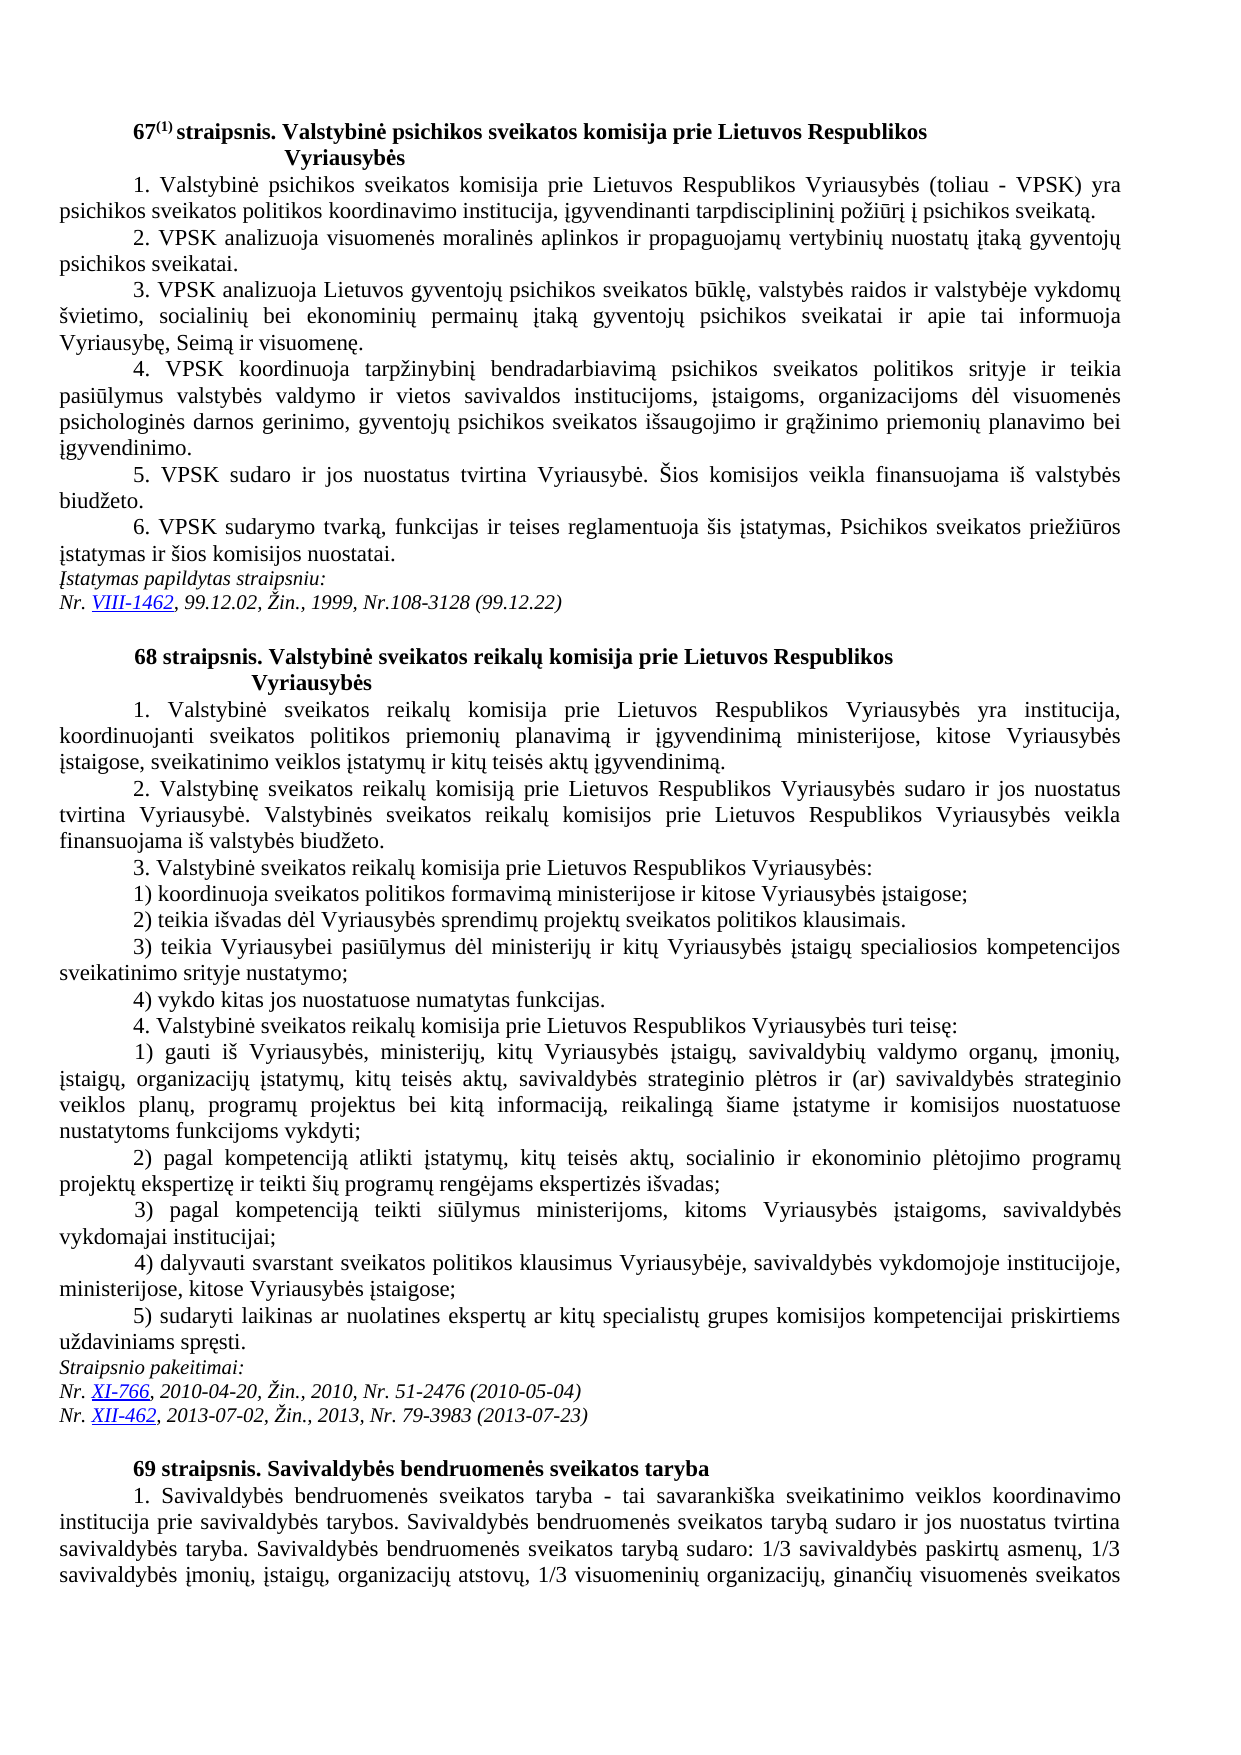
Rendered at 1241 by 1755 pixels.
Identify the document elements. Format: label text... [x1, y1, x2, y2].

text 2) teikia išvadas dėl Vyriausybės sprendimų projektų sveikatos politikos klausimais. [59, 907, 1122, 933]
text 3. Valstybinė sveikatos reikalų komisija prie Lietuvos Respublikos Vyriausybės: [59, 854, 1122, 880]
text 5) sudaryti laikinas ar nuolatines ekspertų ar kitų specialistų grupes komisijos kompetencijai priskirtiems uždaviniams spręsti. [59, 1302, 1122, 1354]
text Įstatymas papildytas straipsniu: [59, 566, 1122, 590]
text 2. Valstybinę sveikatos reikalų komisiją prie Lietuvos Respublikos Vyriausybės sudaro ir jos nuostatus tvirtina Vyriausybė. Valstybinės sveikatos reikalų komisijos prie Lietuvos Respublikos Vyriausybės veikla finansuojama iš valstybės biudžeto. [59, 775, 1122, 854]
text 1) koordinuoja sveikatos politikos formavimą ministerijose ir kitose Vyriausybės įstaigose; [59, 880, 1122, 907]
text 4. VPSK koordinuoja tarpžinybinį bendradarbiavimą psichikos sveikatos politikos srityje ir teikia pasiūlymus valstybės valdymo ir vietos savivaldos institucijoms, įstaigoms, organizacijoms dėl visuomenės psichologinės darnos gerinimo, gyventojų psichikos sveikatos išsaugojimo ir grąžinimo priemonių planavimo bei įgyvendinimo. [59, 355, 1122, 461]
text Nr. XII-462, 2013-07-02, Žin., 2013, Nr. 79-3983 (2013-07-23) [59, 1403, 1122, 1427]
text 3) teikia Vyriausybei pasiūlymus dėl ministerijų ir kitų Vyriausybės įstaigų specialiosios kompetencijos sveikatinimo srityje nustatymo; [59, 933, 1122, 986]
text Vyriausybės [209, 144, 1122, 171]
text 1) gauti iš Vyriausybės, ministerijų, kitų Vyriausybės įstaigų, savivaldybių valdymo organų, įmonių, įstaigų, organizacijų įstatymų, kitų teisės aktų, savivaldybės strateginio plėtros ir (ar) savivaldybės strateginio veiklos planų, programų projektus bei kitą informaciją, reikalingą šiame įstatyme ir komisijos nuostatuose nustatytoms funkcijoms vykdyti; [59, 1038, 1122, 1144]
text Vyriausybės [251, 669, 1122, 696]
text Straipsnio pakeitimai: [59, 1354, 1122, 1379]
text 6. VPSK sudarymo tvarką, funkcijas ir teises reglamentuoja šis įstatymas, Psichikos sveikatos priežiūros įstatymas ir šios komisijos nuostatai. [59, 513, 1122, 566]
text 5. VPSK sudaro ir jos nuostatus tvirtina Vyriausybė. Šios komisijos veikla finansuojama iš valstybės biudžeto. [59, 461, 1122, 513]
text 68 straipsnis. Valstybinė sveikatos reikalų komisija prie Lietuvos Respublikos [134, 643, 1122, 669]
text 4. Valstybinė sveikatos reikalų komisija prie Lietuvos Respublikos Vyriausybės turi teisę: [59, 1012, 1122, 1038]
text 67(1) straipsnis. Valstybinė psichikos sveikatos komisija prie Lietuvos Respublikos [59, 118, 1122, 144]
text 1. Valstybinė sveikatos reikalų komisija prie Lietuvos Respublikos Vyriausybės yra institucija, koordinuojanti sveikatos politikos priemonių planavimą ir įgyvendinimą ministerijose, kitose Vyriausybės įstaigose, sveikatinimo veiklos įstatymų ir kitų teisės aktų įgyvendinimą. [59, 696, 1122, 775]
text 3. VPSK analizuoja Lietuvos gyventojų psichikos sveikatos būklę, valstybės raidos ir valstybėje vykdomų švietimo, socialinių bei ekonominių permainų įtaką gyventojų psichikos sveikatai ir apie tai informuoja Vyriausybę, Seimą ir visuomenę. [59, 276, 1122, 355]
text 3) pagal kompetenciją teikti siūlymus ministerijoms, kitoms Vyriausybės įstaigoms, savivaldybės vykdomajai institucijai; [59, 1196, 1122, 1249]
text Nr. XI-766, 2010-04-20, Žin., 2010, Nr. 51-2476 (2010-05-04) [59, 1379, 1122, 1403]
text Nr. VIII-1462, 99.12.02, Žin., 1999, Nr.108-3128 (99.12.22) [59, 590, 1122, 614]
text 2) pagal kompetenciją atlikti įstatymų, kitų teisės aktų, socialinio ir ekonominio plėtojimo programų projektų ekspertizę ir teikti šių programų rengėjams ekspertizės išvadas; [59, 1144, 1122, 1196]
text 1. Valstybinė psichikos sveikatos komisija prie Lietuvos Respublikos Vyriausybės (toliau - VPSK) yra psichikos sveikatos politikos koordinavimo institucija, įgyvendinanti tarpdisciplininį požiūrį į psichikos sveikatą. [59, 171, 1122, 223]
text 2. VPSK analizuoja visuomenės moralinės aplinkos ir propaguojamų vertybinių nuostatų įtaką gyventojų psichikos sveikatai. [59, 223, 1122, 276]
text 4) dalyvauti svarstant sveikatos politikos klausimus Vyriausybėje, savivaldybės vykdomojoje institucijoje, ministerijose, kitose Vyriausybės įstaigose; [59, 1249, 1122, 1302]
text 1. Savivaldybės bendruomenės sveikatos taryba - tai savarankiška sveikatinimo veiklos koordinavimo institucija prie savivaldybės tarybos. Savivaldybės bendruomenės sveikatos tarybą sudaro ir jos nuostatus tvirtina savivaldybės taryba. Savivaldybės bendruomenės sveikatos tarybą sudaro: 1/3 savivaldybės paskirtų asmenų, 1/3 savivaldybės įmonių, įstaigų, organizacijų atstovų, 1/3 visuomeninių organizacijų, ginančių visuomenės sveikatos [59, 1482, 1122, 1587]
text 4) vykdo kitas jos nuostatuose numatytas funkcijas. [59, 986, 1122, 1012]
text 69 straipsnis. Savivaldybės bendruomenės sveikatos taryba [59, 1456, 1122, 1482]
